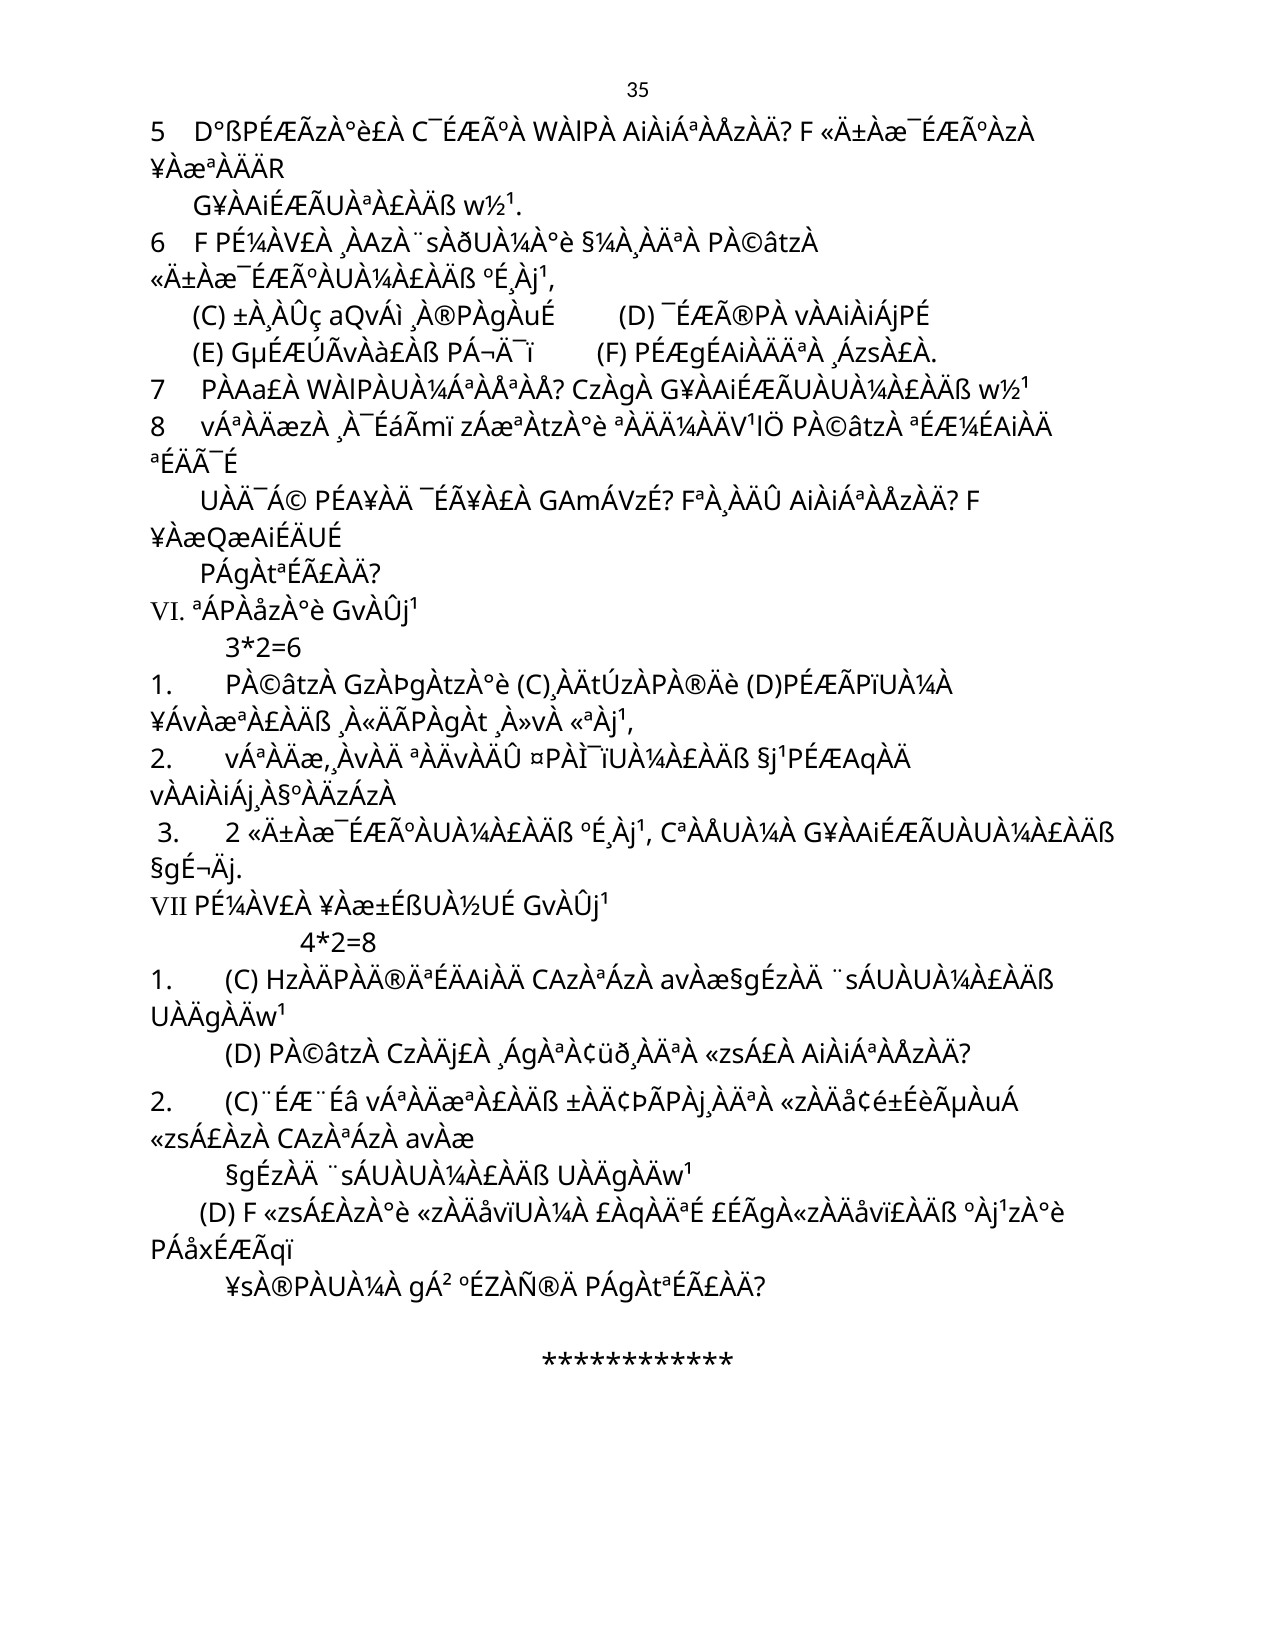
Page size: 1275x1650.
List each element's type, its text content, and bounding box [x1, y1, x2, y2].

text PÁgÀtªÉÃ£ÀÄ? [150, 555, 1125, 592]
text 6 F PÉ¼ÀV£À ¸ÀAzÀ¨sÀðUÀ¼À°è §¼À¸ÀÄªÀ PÀ©âtzÀ «Ä±Àæ¯ÉÆÃºÀUÀ¼À£ÀÄß ºÉ¸Àj¹, [150, 223, 1125, 297]
text (D) PÀ©âtzÀ CzÀÄj£À ¸ÁgÀªÀ¢üð¸ÀÄªÀ «zsÁ£À AiÀiÁªÀÅzÀÄ? [150, 1034, 1125, 1071]
text G¥ÀAiÉÆÃUÀªÀ£ÀÄß w½¹. [150, 186, 1125, 223]
text VII PÉ¼ÀV£À ¥Àæ±ÉßUÀ½UÉ GvÀÛj¹ 4*2=8 [150, 887, 1125, 961]
text 7 PÀAa£À WÀlPÀUÀ¼ÁªÀÅªÀÅ? CzÀgÀ G¥ÀAiÉÆÃUÀUÀ¼À£ÀÄß w½¹ [150, 371, 1125, 407]
text 5 D°ßPÉÆÃzÀ°è£À C¯ÉÆÃºÀ WÀlPÀ AiÀiÁªÀÅzÀÄ? F «Ä±Àæ¯ÉÆÃºÀzÀ ¥ÀæªÀÄÄR [150, 112, 1125, 186]
text 2. vÁªÀÄæ,¸ÀvÀÄ ªÀÄvÀÄÛ ¤PÀÌ¯ïUÀ¼À£ÀÄß §j¹PÉÆAqÀÄ vÀAiÀiÁj¸À§ºÀÄzÁzÀ [150, 739, 1125, 813]
text 1. (C) HzÀÄPÀÄ®ÄªÉÄAiÀÄ CAzÀªÁzÀ avÀæ§gÉzÀÄ ¨sÁUÀUÀ¼À£ÀÄß UÀÄgÀÄw¹ [150, 961, 1125, 1034]
text (D) F «zsÁ£ÀzÀ°è «zÀÄåvïUÀ¼À £ÀqÀÄªÉ £ÉÃgÀ«zÀÄåvï£ÀÄß ºÀj¹zÀ°è PÁåxÉÆÃqï [150, 1193, 1125, 1267]
text ¥sÀ®PÀUÀ¼À gÁ² ºÉZÀÑ®Ä PÁgÀtªÉÃ£ÀÄ? [150, 1267, 1125, 1304]
text 8 vÁªÀÄæzÀ ¸À¯ÉáÃmï zÁæªÀtzÀ°è ªÀÄÄ¼ÀÄV¹lÖ PÀ©âtzÀ ªÉÆ¼ÉAiÀÄ ªÉÄÃ¯É [150, 407, 1125, 481]
list 2. (C)¨ÉÆ¨Éâ vÁªÀÄæªÀ£ÀÄß ±ÀÄ¢ÞÃPÀj¸ÀÄªÀ «zÀÄå¢é±ÉèÃµÀuÁ «zsÁ£ÀzÀ CAzÀªÁzÀ avÀæ [150, 1083, 1125, 1156]
text 3. 2 «Ä±Àæ¯ÉÆÃºÀUÀ¼À£ÀÄß ºÉ¸Àj¹, CªÀÅUÀ¼À G¥ÀAiÉÆÃUÀUÀ¼À£ÀÄß §gÉ¬Äj. [150, 813, 1125, 887]
text UÀÄ¯Á© PÉA¥ÀÄ ¯ÉÃ¥À£À GAmÁVzÉ? FªÀ¸ÀÄÛ AiÀiÁªÀÅzÀÄ? F ¥ÀæQæAiÉÄUÉ [150, 481, 1125, 555]
list 1. PÀ©âtzÀ GzÀÞgÀtzÀ°è (C)¸ÀÄtÚzÀPÀ®Äè (D)PÉÆÃPïUÀ¼À ¥ÁvÀæªÀ£ÀÄß ¸À«ÄÃPÀgÀt ¸À»vÀ «ªÀj¹, [150, 666, 1125, 739]
text (C) ±À¸ÀÛç aQvÁì ¸À®PÀgÀuÉ (D) ¯ÉÆÃ®PÀ vÀAiÀiÁjPÉ [150, 297, 1125, 334]
list VI. ªÁPÀåzÀ°è GvÀÛj¹ 3*2=6 [150, 592, 1125, 666]
text (E) GµÉÆÚÃvÀà£Àß PÁ¬Ä¯ï (F) PÉÆgÉAiÀÄÄªÀ ¸ÁzsÀ£À. [150, 334, 1125, 371]
text ************ [150, 1343, 1125, 1383]
list §gÉzÀÄ ¨sÁUÀUÀ¼À£ÀÄß UÀÄgÀÄw¹ [225, 1156, 1125, 1193]
